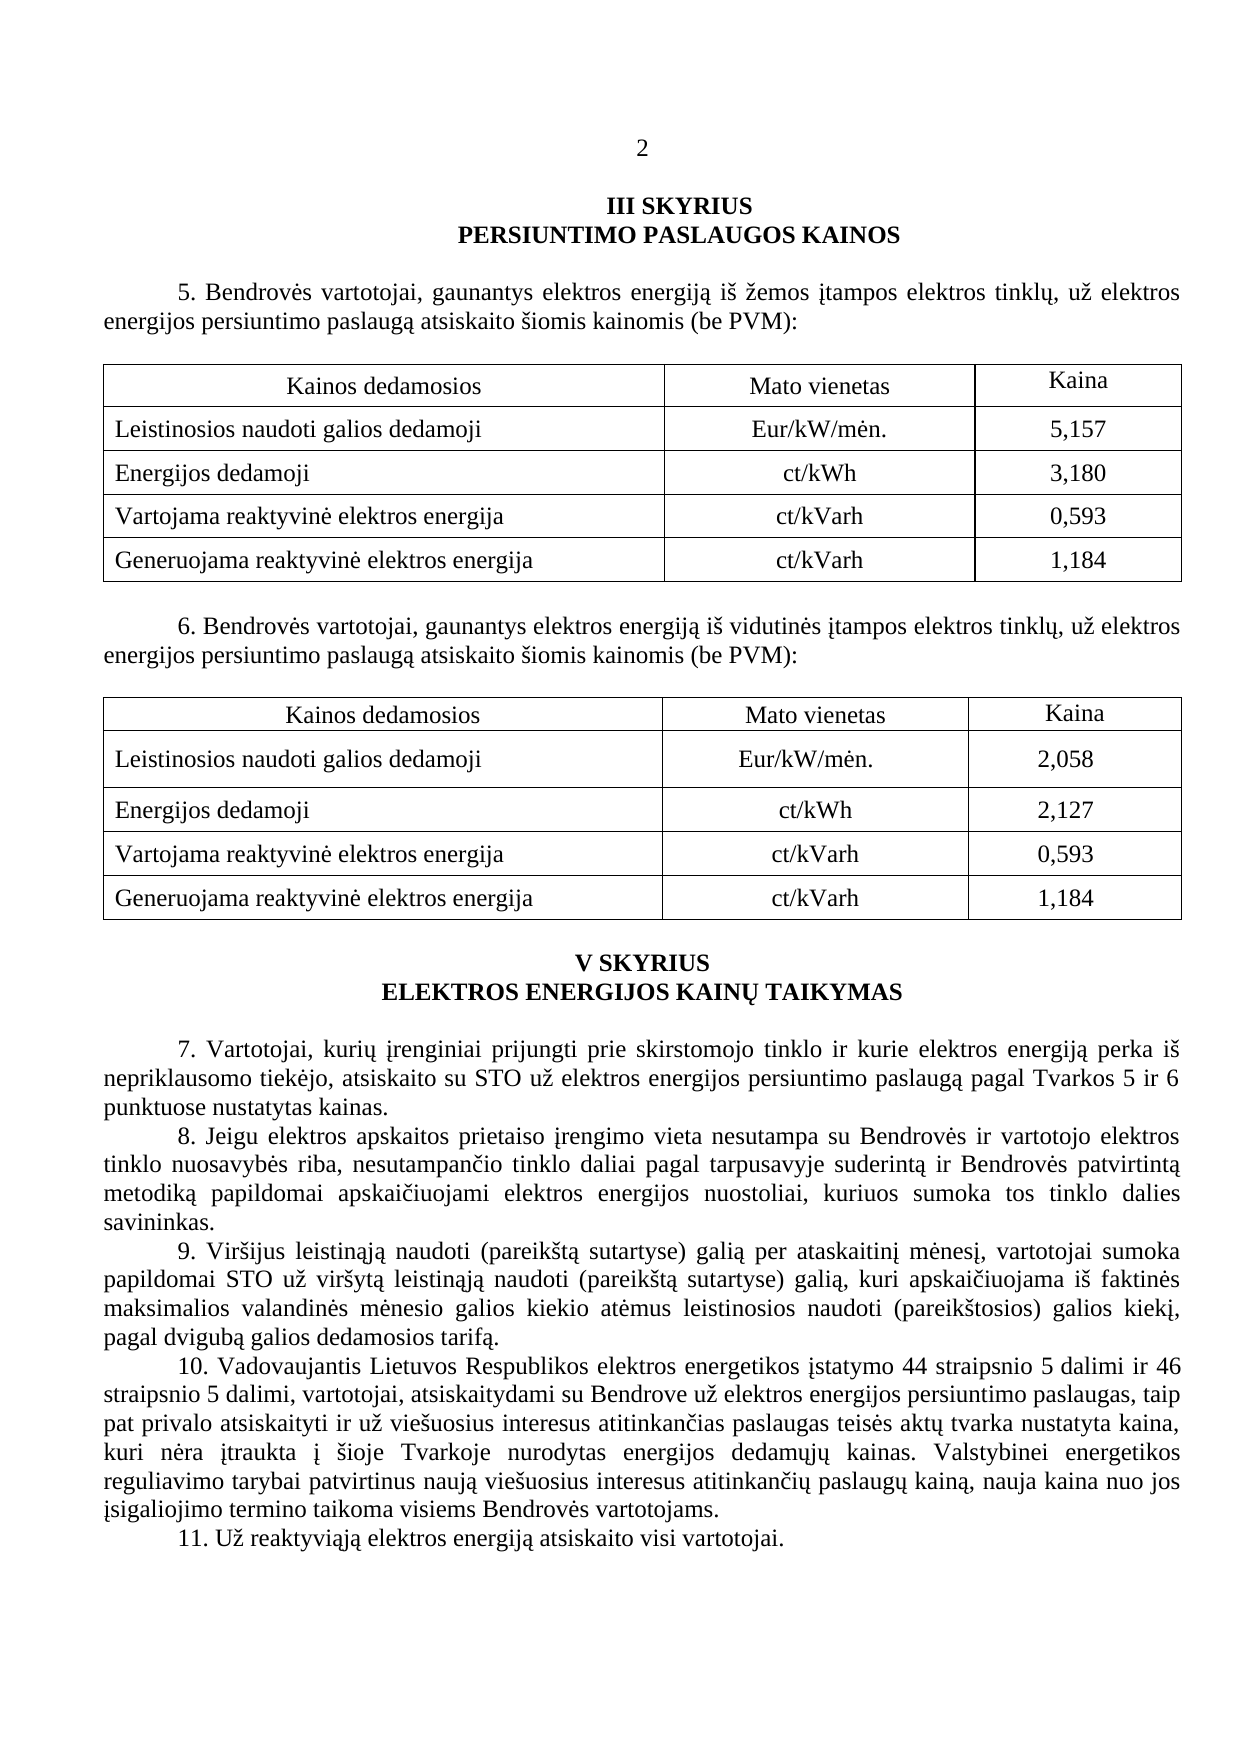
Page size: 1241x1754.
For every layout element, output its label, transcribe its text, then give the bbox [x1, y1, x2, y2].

table_cell 1,184 [976, 538, 1181, 581]
table_cell 5,157 [976, 407, 1181, 449]
table_header Mato vienetas [663, 698, 968, 730]
table_cell Energijos dedamoji [104, 788, 662, 831]
text 7. Vartotojai, kurių įrenginiai prijungti prie skirstomojo tinklo ir kurie elektros energiją perka iš nepriklausomo tiekėjo, atsiskaito su STO už elektros energijos persiuntimo paslaugą pagal Tvarkos 5 ir 6 punktuose nustatytas kainas. [103, 1034, 1181, 1121]
table_cell Leistinosios naudoti galios dedamoji [104, 407, 664, 449]
table_cell Leistinosios naudoti galios dedamoji [104, 731, 662, 787]
table_cell ct/kWh [663, 788, 968, 831]
table_cell Eur/kW/mėn. [663, 731, 968, 787]
text PERSIUNTIMO PASLAUGOS KAINOS [103, 220, 1181, 249]
text V SKYRIUS [103, 948, 1181, 977]
table_cell 0,593 [969, 832, 1181, 875]
table_cell 2,058 [969, 731, 1181, 787]
text 5. Bendrovės vartotojai, gaunantys elektros energiją iš žemos įtampos elektros tinklų, už elektros energijos persiuntimo paslaugą atsiskaito šiomis kainomis (be PVM): [103, 277, 1181, 335]
table_cell 3,180 [976, 451, 1181, 493]
table_cell 0,593 [976, 495, 1181, 537]
table_cell Generuojama reaktyvinė elektros energija [104, 538, 664, 581]
text III SKYRIUS [103, 191, 1181, 220]
table_header Kainos dedamosios [104, 698, 662, 730]
table_header Kaina [976, 365, 1181, 406]
table_cell ct/kVarh [665, 495, 974, 537]
table_cell Eur/kW/mėn. [665, 407, 974, 449]
table_header Kainos dedamosios [104, 365, 664, 406]
table_cell Energijos dedamoji [104, 451, 664, 493]
text 10. Vadovaujantis Lietuvos Respublikos elektros energetikos įstatymo 44 straipsnio 5 dalimi ir 46 straipsnio 5 dalimi, vartotojai, atsiskaitydami su Bendrove už elektros energijos persiuntimo paslaugas, taip pat privalo atsiskaityti ir už viešuosius interesus atitinkančias paslaugas teisės aktų tvarka nustatyta kaina, kuri nėra įtraukta į šioje Tvarkoje nurodytas energijos dedamųjų kainas. Valstybinei energetikos reguliavimo tarybai patvirtinus naują viešuosius interesus atitinkančių paslaugų kainą, nauja kaina nuo jos įsigaliojimo termino taikoma visiems Bendrovės vartotojams. [103, 1351, 1181, 1523]
table_cell ct/kWh [665, 451, 974, 493]
text 11. Už reaktyviąją elektros energiją atsiskaito visi vartotojai. [103, 1523, 1181, 1552]
text ELEKTROS ENERGIJOS KAINŲ TAIKYMAS [103, 977, 1181, 1006]
table_cell Vartojama reaktyvinė elektros energija [104, 495, 664, 537]
table_cell ct/kVarh [665, 538, 974, 581]
table_cell ct/kVarh [663, 832, 968, 875]
table_cell Generuojama reaktyvinė elektros energija [104, 876, 662, 918]
text 9. Viršijus leistinąją naudoti (pareikštą sutartyse) galią per ataskaitinį mėnesį, vartotojai sumoka papildomai STO už viršytą leistinąją naudoti (pareikštą sutartyse) galią, kuri apskaičiuojama iš faktinės maksimalios valandinės mėnesio galios kiekio atėmus leistinosios naudoti (pareikštosios) galios kiekį, pagal dvigubą galios dedamosios tarifą. [103, 1236, 1181, 1351]
table_header Mato vienetas [665, 365, 974, 406]
table_header Kaina [969, 698, 1181, 730]
text 8. Jeigu elektros apskaitos prietaiso įrengimo vieta nesutampa su Bendrovės ir vartotojo elektros tinklo nuosavybės riba, nesutampančio tinklo daliai pagal tarpusavyje suderintą ir Bendrovės patvirtintą metodiką papildomai apskaičiuojami elektros energijos nuostoliai, kuriuos sumoka tos tinklo dalies savininkas. [103, 1121, 1181, 1236]
table_cell ct/kVarh [663, 876, 968, 918]
table_cell 2,127 [969, 788, 1181, 831]
table_cell Vartojama reaktyvinė elektros energija [104, 832, 662, 875]
text 6. Bendrovės vartotojai, gaunantys elektros energiją iš vidutinės įtampos elektros tinklų, už elektros energijos persiuntimo paslaugą atsiskaito šiomis kainomis (be PVM): [103, 611, 1181, 668]
table_cell 1,184 [969, 876, 1181, 918]
